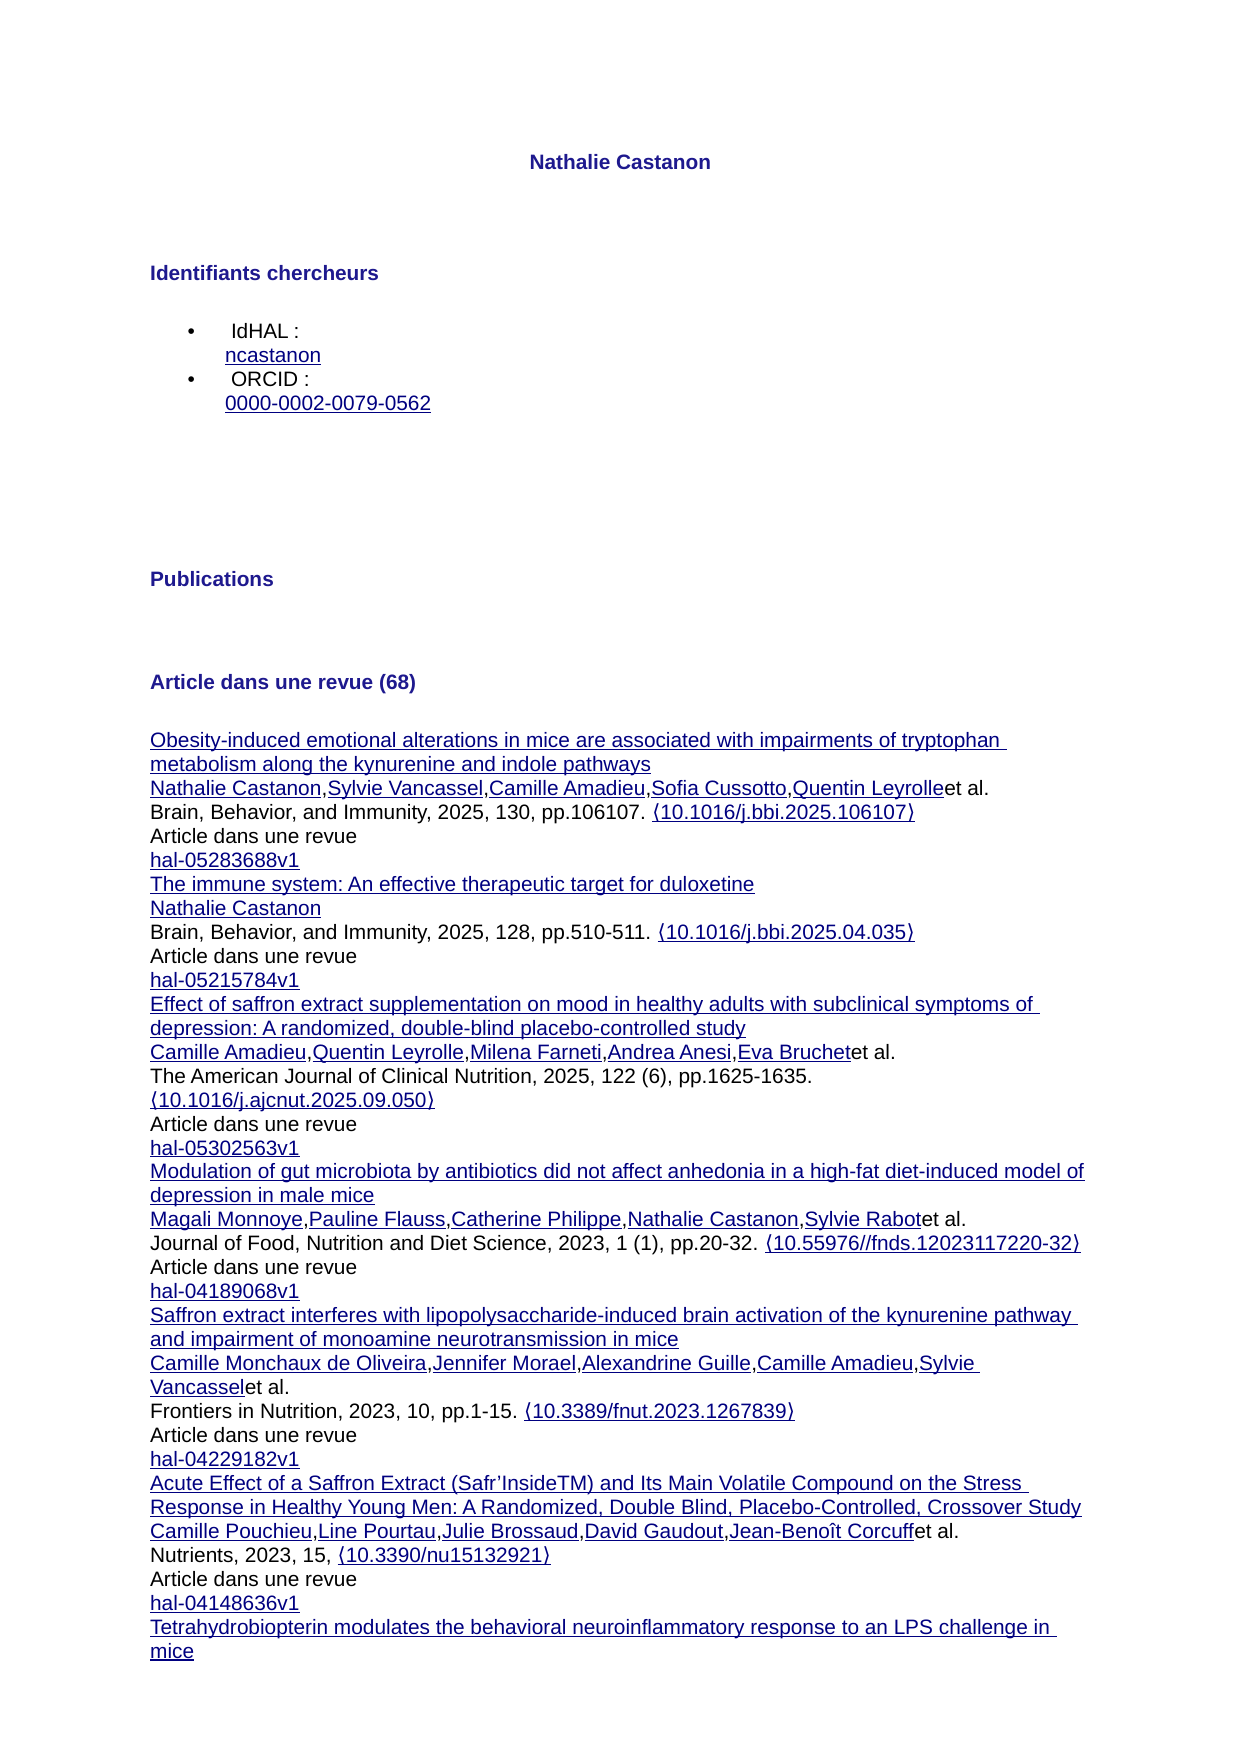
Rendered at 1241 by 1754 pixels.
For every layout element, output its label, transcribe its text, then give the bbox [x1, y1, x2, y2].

table_cell Tetrahydrobiopterin modulates the behavioral neuroinflammatory response to an LPS challenge in mice [150, 1615, 1090, 1662]
list ORCID : [187, 367, 1090, 391]
subtitle Nathalie Castanon [150, 150, 1090, 174]
subtitle Article dans une revue (68) [150, 670, 1090, 694]
list 0000-0002-0079-0562 [187, 391, 1090, 414]
table_cell Saffron extract interferes with lipopolysaccharide-induced brain activation of the kynurenine pathway and impairment of monoamine neurotransmission in mice Camille Monchaux de Oliveira,Jennifer Morael,Alexandrine Guille,Camille Amadieu,Sylvie Vancasselet al. Frontiers in Nutrition, 2023, 10, pp.1-15. ⟨10.3389/fnut.2023.1267839⟩ Article dans une revue hal-04229182v1 [150, 1303, 1090, 1471]
list ncastanon [187, 343, 1090, 367]
table_cell Modulation of gut microbiota by antibiotics did not affect anhedonia in a high-fat diet-induced model of depression in male mice Magali Monnoye,Pauline Flauss,Catherine Philippe,Nathalie Castanon,Sylvie Rabotet al. Journal of Food, Nutrition and Diet Science, 2023, 1 (1), pp.20-32. ⟨10.55976//fnds.12023117220-32⟩ Article dans une revue hal-04189068v1 [150, 1159, 1090, 1303]
list IdHAL : [187, 319, 1090, 343]
table_cell The immune system: An effective therapeutic target for duloxetine Nathalie Castanon Brain, Behavior, and Immunity, 2025, 128, pp.510-511. ⟨10.1016/j.bbi.2025.04.035⟩ Article dans une revue hal-05215784v1 [150, 872, 1090, 992]
table_header Obesity-induced emotional alterations in mice are associated with impairments of tryptophan metabolism along the kynurenine and indole pathways Nathalie Castanon,Sylvie Vancassel,Camille Amadieu,Sofia Cussotto,Quentin Leyrolleet al. Brain, Behavior, and Immunity, 2025, 130, pp.106107. ⟨10.1016/j.bbi.2025.106107⟩ Article dans une revue hal-05283688v1 [150, 728, 1090, 872]
subtitle Publications [150, 567, 1090, 591]
subtitle Identifiants chercheurs [150, 260, 1090, 284]
table_cell Effect of saffron extract supplementation on mood in healthy adults with subclinical symptoms of depression: A randomized, double-blind placebo-controlled study Camille Amadieu,Quentin Leyrolle,Milena Farneti,Andrea Anesi,Eva Bruchetet al. The American Journal of Clinical Nutrition, 2025, 122 (6), pp.1625-1635. ⟨10.1016/j.ajcnut.2025.09.050⟩ Article dans une revue hal-05302563v1 [150, 992, 1090, 1159]
table_cell Acute Effect of a Saffron Extract (Safr’InsideTM) and Its Main Volatile Compound on the Stress Response in Healthy Young Men: A Randomized, Double Blind, Placebo-Controlled, Crossover Study Camille Pouchieu,Line Pourtau,Julie Brossaud,David Gaudout,Jean-Benoît Corcuffet al. Nutrients, 2023, 15, ⟨10.3390/nu15132921⟩ Article dans une revue hal-04148636v1 [150, 1471, 1090, 1614]
